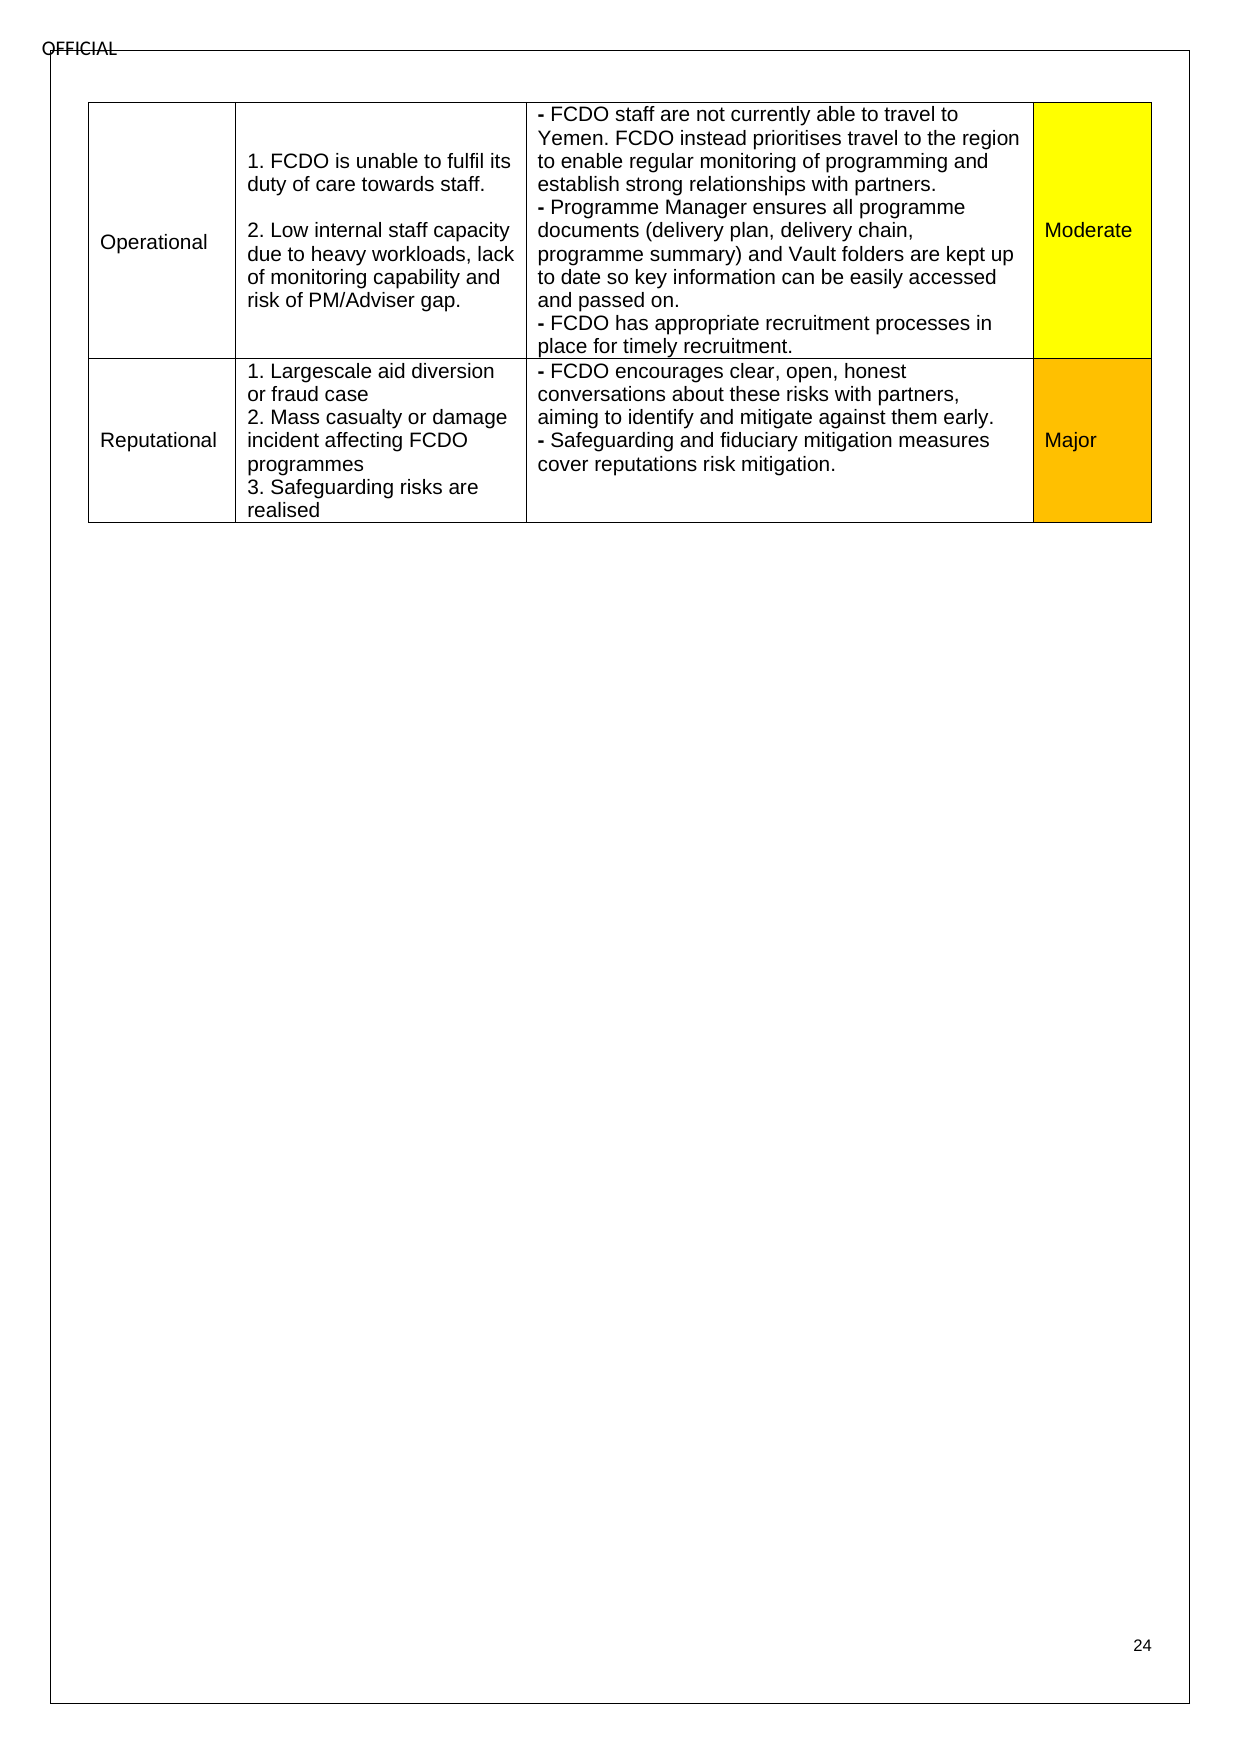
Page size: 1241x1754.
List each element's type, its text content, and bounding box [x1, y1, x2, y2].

table_cell Operational [89, 103, 235, 358]
table_cell 1. Largescale aid diversion or fraud case 2. Mass casualty or damage incident affecting FCDO programmes 3. Safeguarding risks are realised [236, 359, 526, 522]
table_cell Reputational [89, 359, 235, 522]
table_cell 1. FCDO is unable to fulfil its duty of care towards staff. 2. Low internal staff capacity due to heavy workloads, lack of monitoring capability and risk of PM/Adviser gap. [236, 103, 526, 358]
table_cell - FCDO staff are not currently able to travel to Yemen. FCDO instead prioritises travel to the region to enable regular monitoring of programming and establish strong relationships with partners. - Programme Manager ensures all programme documents (delivery plan, delivery chain, programme summary) and Vault folders are kept up to date so key information can be easily accessed and passed on. - FCDO has appropriate recruitment processes in place for timely recruitment. [527, 103, 1033, 358]
table_cell Major [1034, 359, 1151, 522]
table_cell Moderate [1034, 103, 1151, 358]
table_cell - FCDO encourages clear, open, honest conversations about these risks with partners, aiming to identify and mitigate against them early. - Safeguarding and fiduciary mitigation measures cover reputations risk mitigation. [527, 359, 1033, 522]
